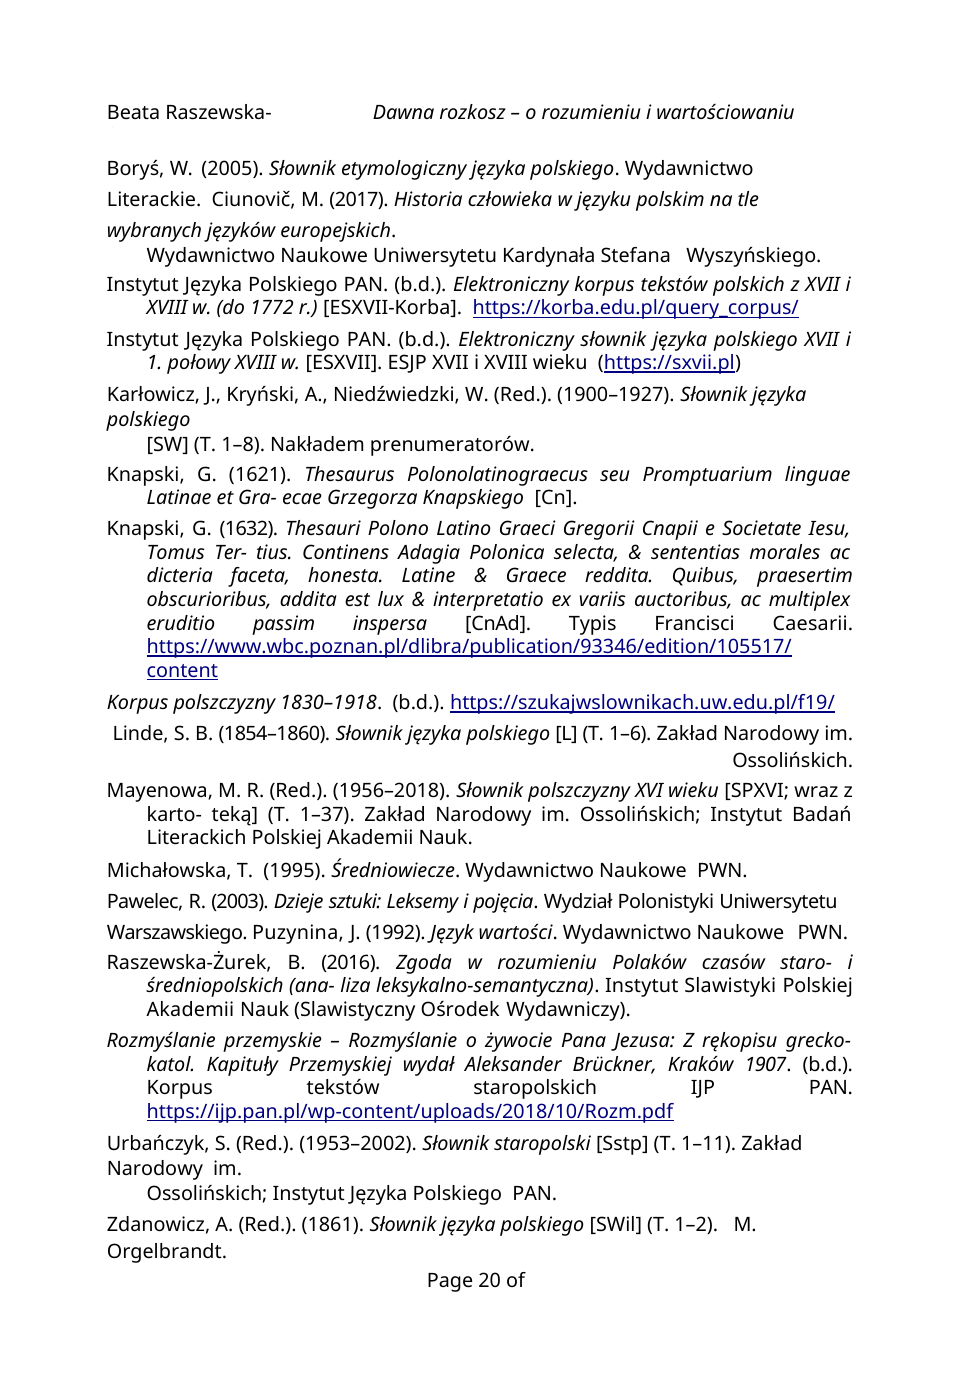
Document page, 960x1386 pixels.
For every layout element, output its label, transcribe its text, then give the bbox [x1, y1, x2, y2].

text Urbańczyk, S. (Red.). (1953–2002). Słownik staropolski [Sstp] (T. 1–11). Zakład Narodowy im. [107, 1130, 863, 1181]
text Linde, S. B. (1854–1860). Słownik języka polskiego [L] (T. 1–6). Zakład Narodowy im. Ossolińskich. [96, 720, 853, 774]
text Pawelec, R. (2003). Dzieje sztuki: Leksemy i pojęcia. Wydział Polonistyki Uniwersytetu Warszawskiego. Puzynina, J. (1992). Język wartości. Wydawnictwo Naukowe PWN. [107, 888, 863, 946]
text [SW] (T. 1–8). Nakładem prenumeratorów. [146, 432, 863, 457]
text Raszewska-Żurek, B. (2016). Zgoda w rozumieniu Polaków czasów staro- i średniopolskich (ana- liza leksykalno-semantyczna). Instytut Slawistyki Polskiej Akademii Nauk (Slawistyczny Ośrodek Wydawniczy). [106, 950, 853, 1021]
text Zdanowicz, A. (Red.). (1861). Słownik języka polskiego [SWil] (T. 1–2). M. Orgelbrandt. [107, 1210, 863, 1264]
text Instytut Języka Polskiego PAN. (b.d.). Elektroniczny korpus tekstów polskich z XVII i XVIII w. (do 1772 r.) [ESXVII-Korba]. https://korba.edu.pl/query_corpus/ [106, 272, 853, 319]
text Karłowicz, J., Kryński, A., Niedźwiedzki, W. (Red.). (1900–1927). Słownik języka polskiego [107, 381, 863, 432]
text Knapski, G. (1632). Thesauri Polono Latino Graeci Gregorii Cnapii e Societate Iesu, Tomus Ter- tius. Continens Adagia Polonica selecta, & sententias morales ac dicteria faceta, honesta. Latine & Graece reddita. Quibus, praesertim obscurioribus, addita est lux & interpretatio ex variis auctoribus, ac multiplex eruditio passim inspersa [CnAd]. Typis Francisci Caesarii. https://www.wbc.poznan.pl/dlibra/publication/93346/edition/105517/content [106, 517, 853, 682]
text Knapski, G. (1621). Thesaurus Polonolatinograecus seu Promptuarium linguae Latinae et Gra- ecae Grzegorza Knapskiego [Cn]. [106, 462, 853, 509]
text Wydawnictwo Naukowe Uniwersytetu Kardynała Stefana Wyszyńskiego. [146, 243, 863, 267]
text Instytut Języka Polskiego PAN. (b.d.). Elektroniczny słownik języka polskiego XVII i 1. połowy XVIII w. [ESXVII]. ESJP XVII i XVIII wieku (https://sxvii.pl) [106, 327, 853, 374]
text Rozmyślanie przemyskie – Rozmyślanie o żywocie Pana Jezusa: Z rękopisu grecko-katol. Kapituły Przemyskiej wydał Aleksander Brückner, Kraków 1907. (b.d.). Korpus tekstów staropolskich IJP PAN. https://ijp.pan.pl/wp-content/uploads/2018/10/Rozm.pdf [106, 1029, 853, 1123]
text Mayenowa, M. R. (Red.). (1956–2018). Słownik polszczyzny XVI wieku [SPXVI; wraz z karto- teką] (T. 1–37). Zakład Narodowy im. Ossolińskich; Instytut Badań Literackich Polskiej Akademii Nauk. [106, 779, 853, 849]
text Boryś, W. (2005). Słownik etymologiczny języka polskiego. Wydawnictwo Literackie. Ciunovič, M. (2017). Historia człowieka w języku polskim na tle wybranych języków europejskich. [106, 150, 853, 243]
text Michałowska, T. (1995). Średniowiecze. Wydawnictwo Naukowe PWN. [107, 856, 863, 883]
text Korpus polszczyzny 1830–1918. (b.d.). https://szukajwslownikach.uw.edu.pl/f19/ [107, 688, 863, 715]
text Ossolińskich; Instytut Języka Polskiego PAN. [146, 1181, 863, 1206]
